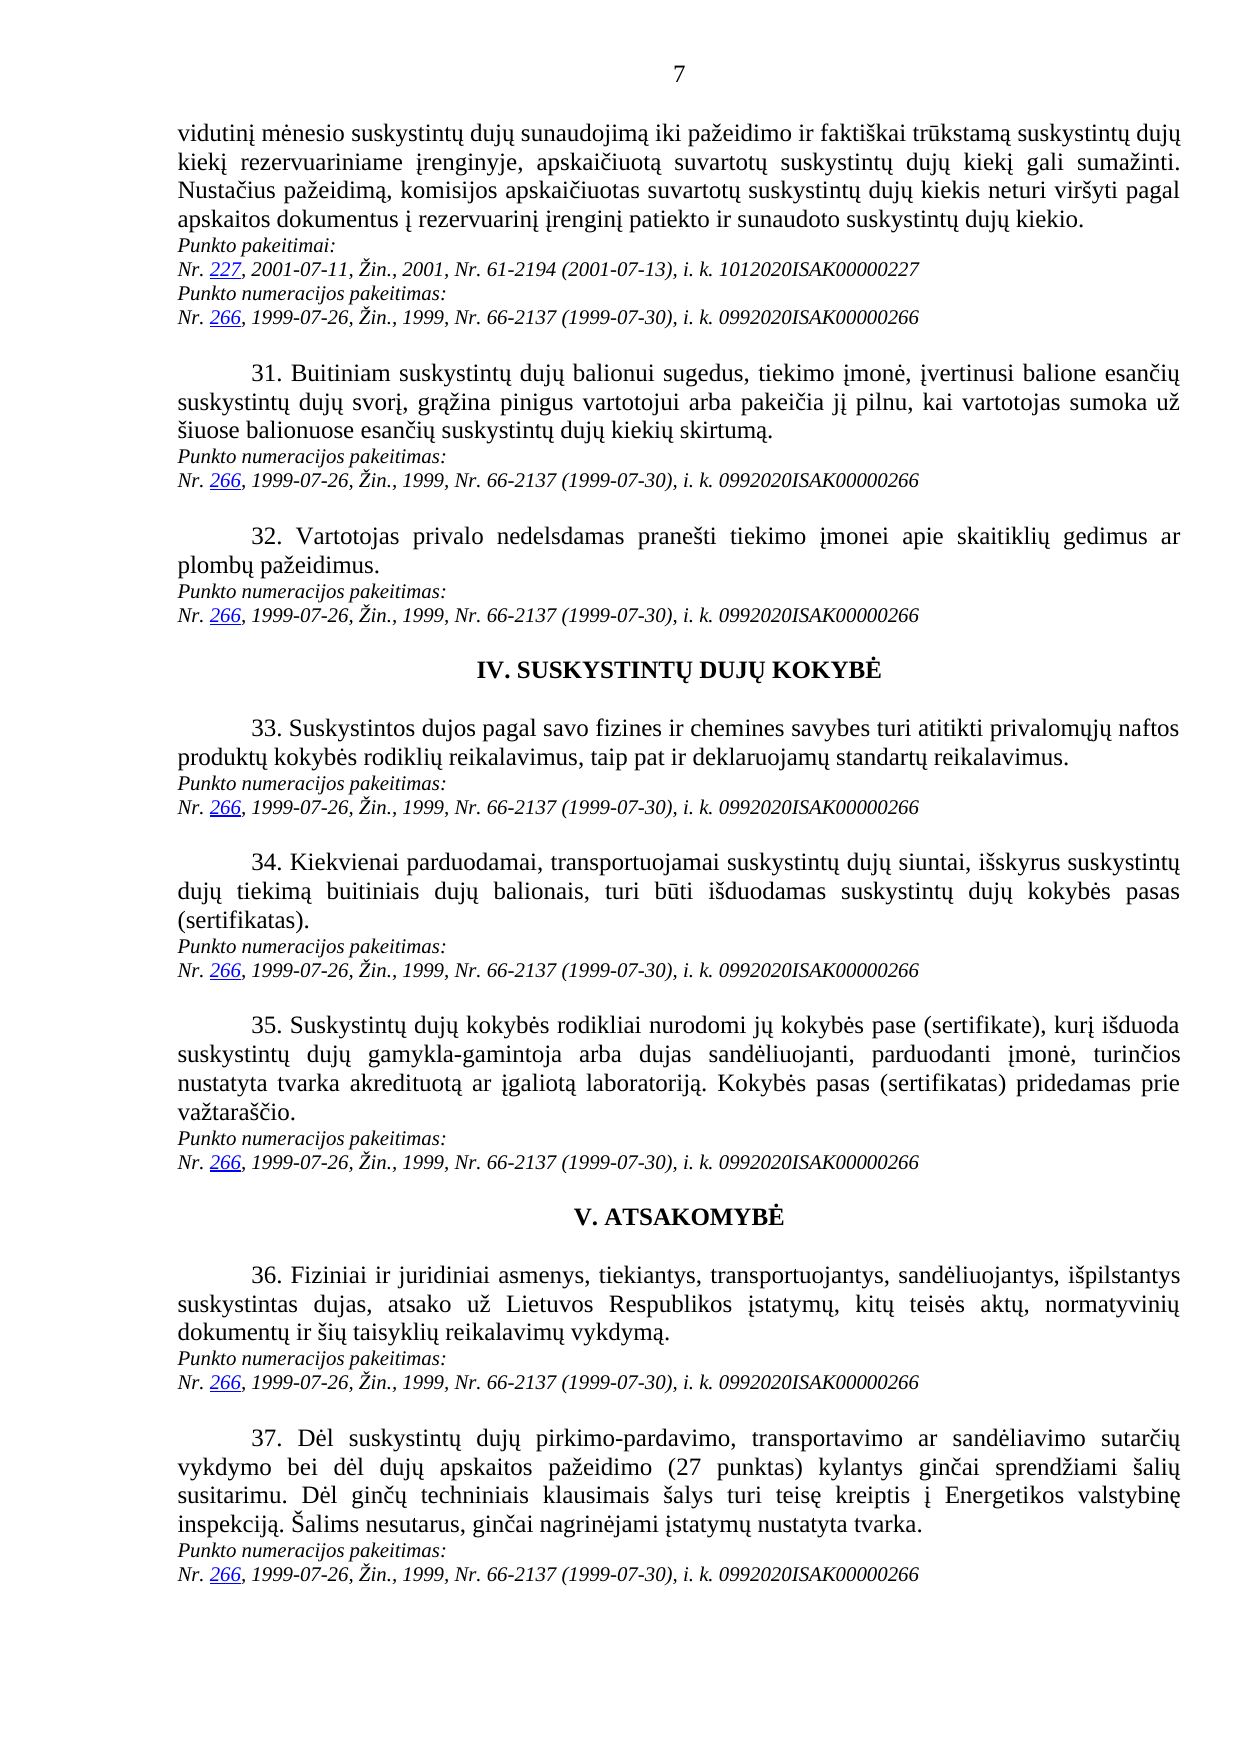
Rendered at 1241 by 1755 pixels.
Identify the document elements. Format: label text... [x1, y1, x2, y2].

text Punkto numeracijos pakeitimas: [177, 934, 1181, 958]
text Punkto numeracijos pakeitimas: [177, 444, 1181, 468]
text 34. Kiekvienai parduodamai, transportuojamai suskystintų dujų siuntai, išskyrus suskystintų dujų tiekimą buitiniais dujų balionais, turi būti išduodamas suskystintų dujų kokybės pasas (sertifikatas). [177, 847, 1181, 934]
text V. ATSAKOMYBĖ [177, 1202, 1181, 1231]
text 31. Buitiniam suskystintų dujų balionui sugedus, tiekimo įmonė, įvertinusi balione esančių suskystintų dujų svorį, grąžina pinigus vartotojui arba pakeičia jį pilnu, kai vartotojas sumoka už šiuose balionuose esančių suskystintų dujų kiekių skirtumą. [177, 358, 1181, 444]
text Nr. 266, 1999-07-26, Žin., 1999, Nr. 66-2137 (1999-07-30), i. k. 0992020ISAK00000266 [177, 1562, 1181, 1586]
text Nr. 266, 1999-07-26, Žin., 1999, Nr. 66-2137 (1999-07-30), i. k. 0992020ISAK00000266 [177, 468, 1181, 492]
text Punkto numeracijos pakeitimas: [177, 579, 1181, 603]
text vidutinį mėnesio suskystintų dujų sunaudojimą iki pažeidimo ir faktiškai trūkstamą suskystintų dujų kiekį rezervuariniame įrenginyje, apskaičiuotą suvartotų suskystintų dujų kiekį gali sumažinti. Nustačius pažeidimą, komisijos apskaičiuotas suvartotų suskystintų dujų kiekis neturi viršyti pagal apskaitos dokumentus į rezervuarinį įrenginį patiekto ir sunaudoto suskystintų dujų kiekio. [177, 118, 1181, 233]
text 33. Suskystintos dujos pagal savo fizines ir chemines savybes turi atitikti privalomųjų naftos produktų kokybės rodiklių reikalavimus, taip pat ir deklaruojamų standartų reikalavimus. [177, 713, 1181, 771]
text Nr. 227, 2001-07-11, Žin., 2001, Nr. 61-2194 (2001-07-13), i. k. 1012020ISAK00000227 [177, 257, 1181, 281]
text IV. SUSKYSTINTŲ DUJŲ KOKYBĖ [177, 656, 1181, 684]
text Punkto numeracijos pakeitimas: [177, 771, 1181, 795]
text 37. Dėl suskystintų dujų pirkimo-pardavimo, transportavimo ar sandėliavimo sutarčių vykdymo bei dėl dujų apskaitos pažeidimo (27 punktas) kylantys ginčai sprendžiami šalių susitarimu. Dėl ginčų techniniais klausimais šalys turi teisę kreiptis į Energetikos valstybinę inspekciją. Šalims nesutarus, ginčai nagrinėjami įstatymų nustatyta tvarka. [177, 1423, 1181, 1538]
text Punkto numeracijos pakeitimas: [177, 1346, 1181, 1370]
text Nr. 266, 1999-07-26, Žin., 1999, Nr. 66-2137 (1999-07-30), i. k. 0992020ISAK00000266 [177, 1150, 1181, 1174]
text Nr. 266, 1999-07-26, Žin., 1999, Nr. 66-2137 (1999-07-30), i. k. 0992020ISAK00000266 [177, 1370, 1181, 1394]
text 36. Fiziniai ir juridiniai asmenys, tiekiantys, transportuojantys, sandėliuojantys, išpilstantys suskystintas dujas, atsako už Lietuvos Respublikos įstatymų, kitų teisės aktų, normatyvinių dokumentų ir šių taisyklių reikalavimų vykdymą. [177, 1260, 1181, 1346]
text Punkto pakeitimai: [177, 233, 1181, 257]
text Nr. 266, 1999-07-26, Žin., 1999, Nr. 66-2137 (1999-07-30), i. k. 0992020ISAK00000266 [177, 603, 1181, 627]
text Punkto numeracijos pakeitimas: [177, 281, 1181, 305]
text Nr. 266, 1999-07-26, Žin., 1999, Nr. 66-2137 (1999-07-30), i. k. 0992020ISAK00000266 [177, 795, 1181, 819]
text 35. Suskystintų dujų kokybės rodikliai nurodomi jų kokybės pase (sertifikate), kurį išduoda suskystintų dujų gamykla-gamintoja arba dujas sandėliuojanti, parduodanti įmonė, turinčios nustatyta tvarka akredituotą ar įgaliotą laboratoriją. Kokybės pasas (sertifikatas) pridedamas prie važtaraščio. [177, 1011, 1181, 1126]
text Nr. 266, 1999-07-26, Žin., 1999, Nr. 66-2137 (1999-07-30), i. k. 0992020ISAK00000266 [177, 958, 1181, 982]
text Punkto numeracijos pakeitimas: [177, 1538, 1181, 1562]
text Punkto numeracijos pakeitimas: [177, 1126, 1181, 1150]
text Nr. 266, 1999-07-26, Žin., 1999, Nr. 66-2137 (1999-07-30), i. k. 0992020ISAK00000266 [177, 305, 1181, 329]
text 32. Vartotojas privalo nedelsdamas pranešti tiekimo įmonei apie skaitiklių gedimus ar plombų pažeidimus. [177, 521, 1181, 579]
